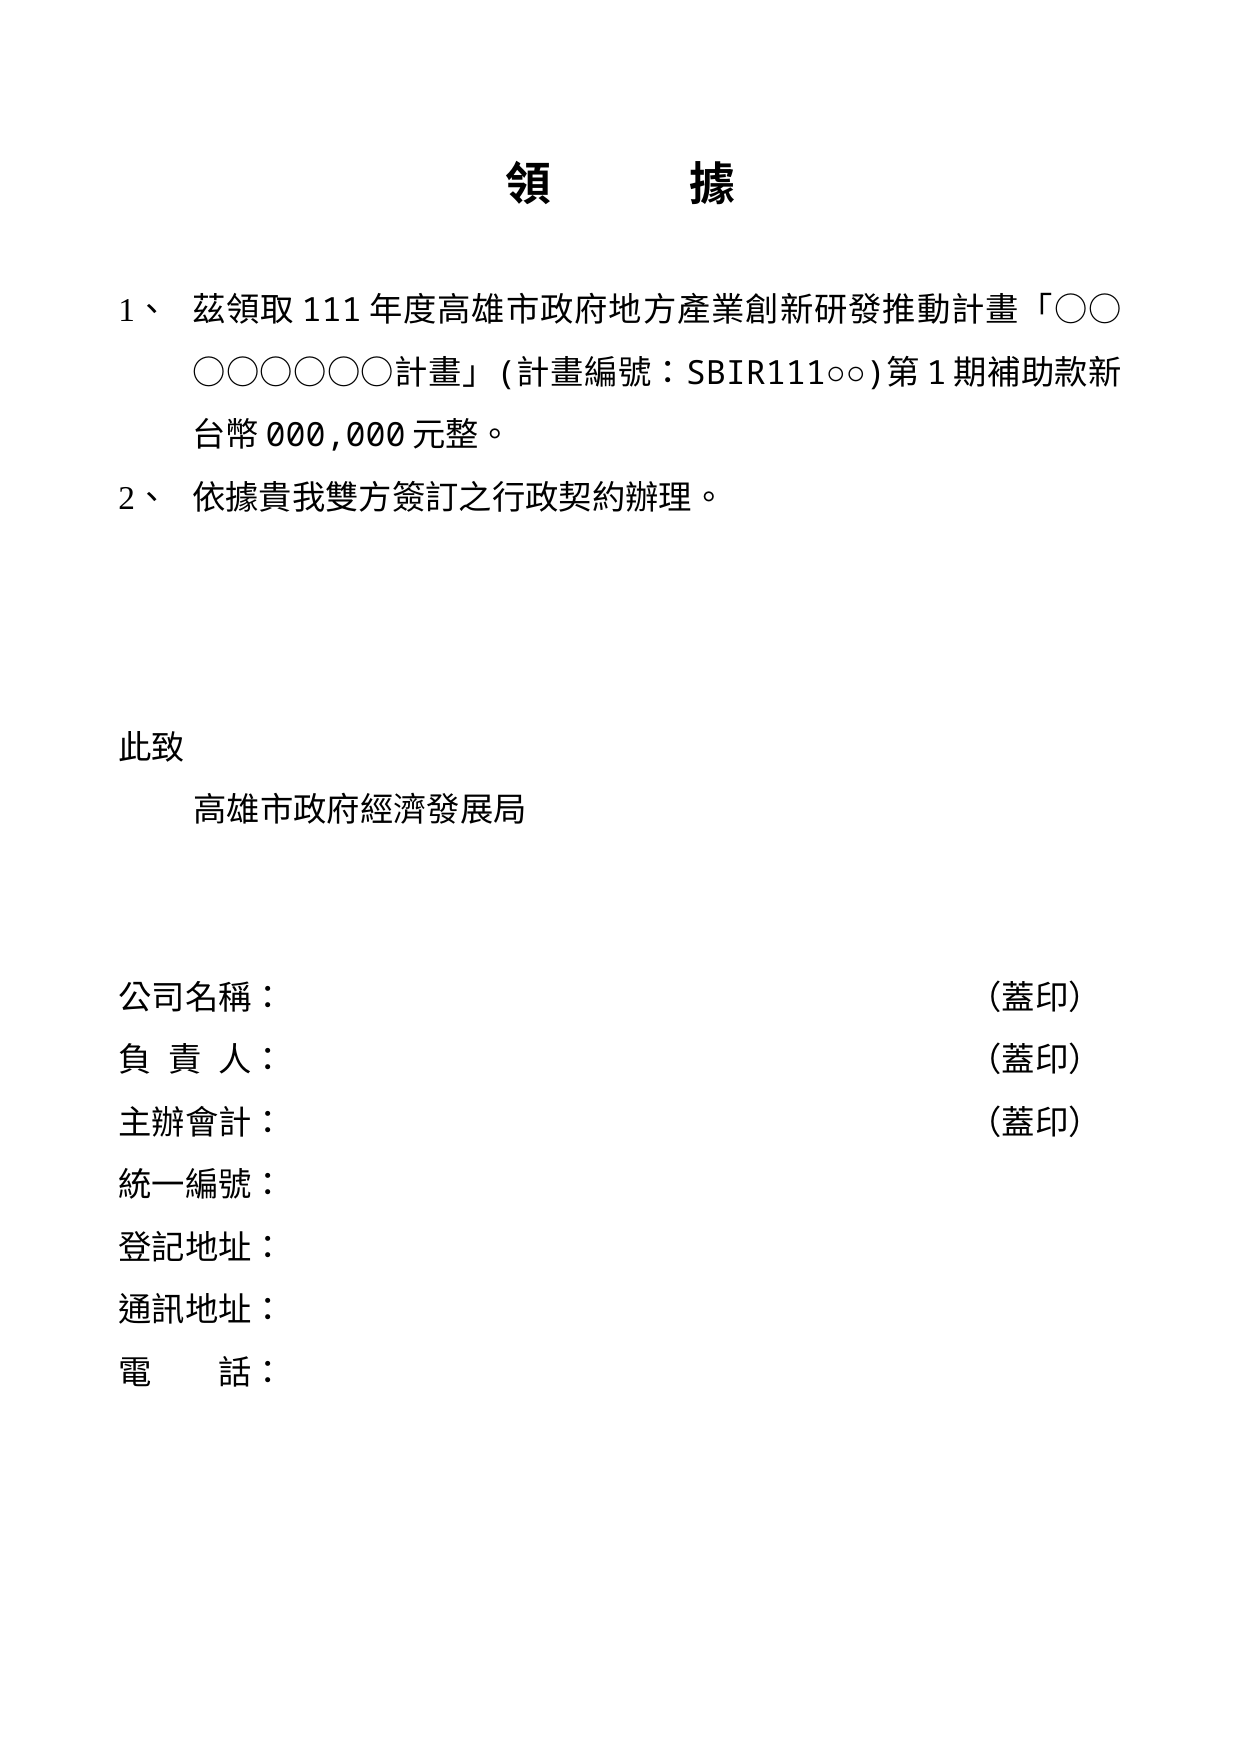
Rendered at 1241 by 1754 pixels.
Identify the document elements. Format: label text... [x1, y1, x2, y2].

text 高雄市政府經濟發展局 [193, 766, 1122, 828]
text 此致 [118, 703, 1122, 766]
text 領 據 [118, 108, 1122, 233]
list 茲領取111年度高雄市政府地方產業創新研發推動計畫「○○○○○○○○計畫」(計畫編號：SBIR111○○)第1期補助款新台幣000,000元整。 [118, 266, 1122, 453]
text 主辦會計： （蓋印） [118, 1078, 1122, 1141]
text 通訊地址： [118, 1266, 1122, 1328]
text 負 責 人： （蓋印） [118, 1016, 1122, 1078]
text 統一編號： [118, 1141, 1122, 1203]
text 公司名稱： （蓋印） [118, 953, 1122, 1016]
text 電 話： [118, 1328, 1122, 1391]
list 依據貴我雙方簽訂之行政契約辦理。 [118, 453, 1122, 516]
text 登記地址： [118, 1203, 1122, 1266]
